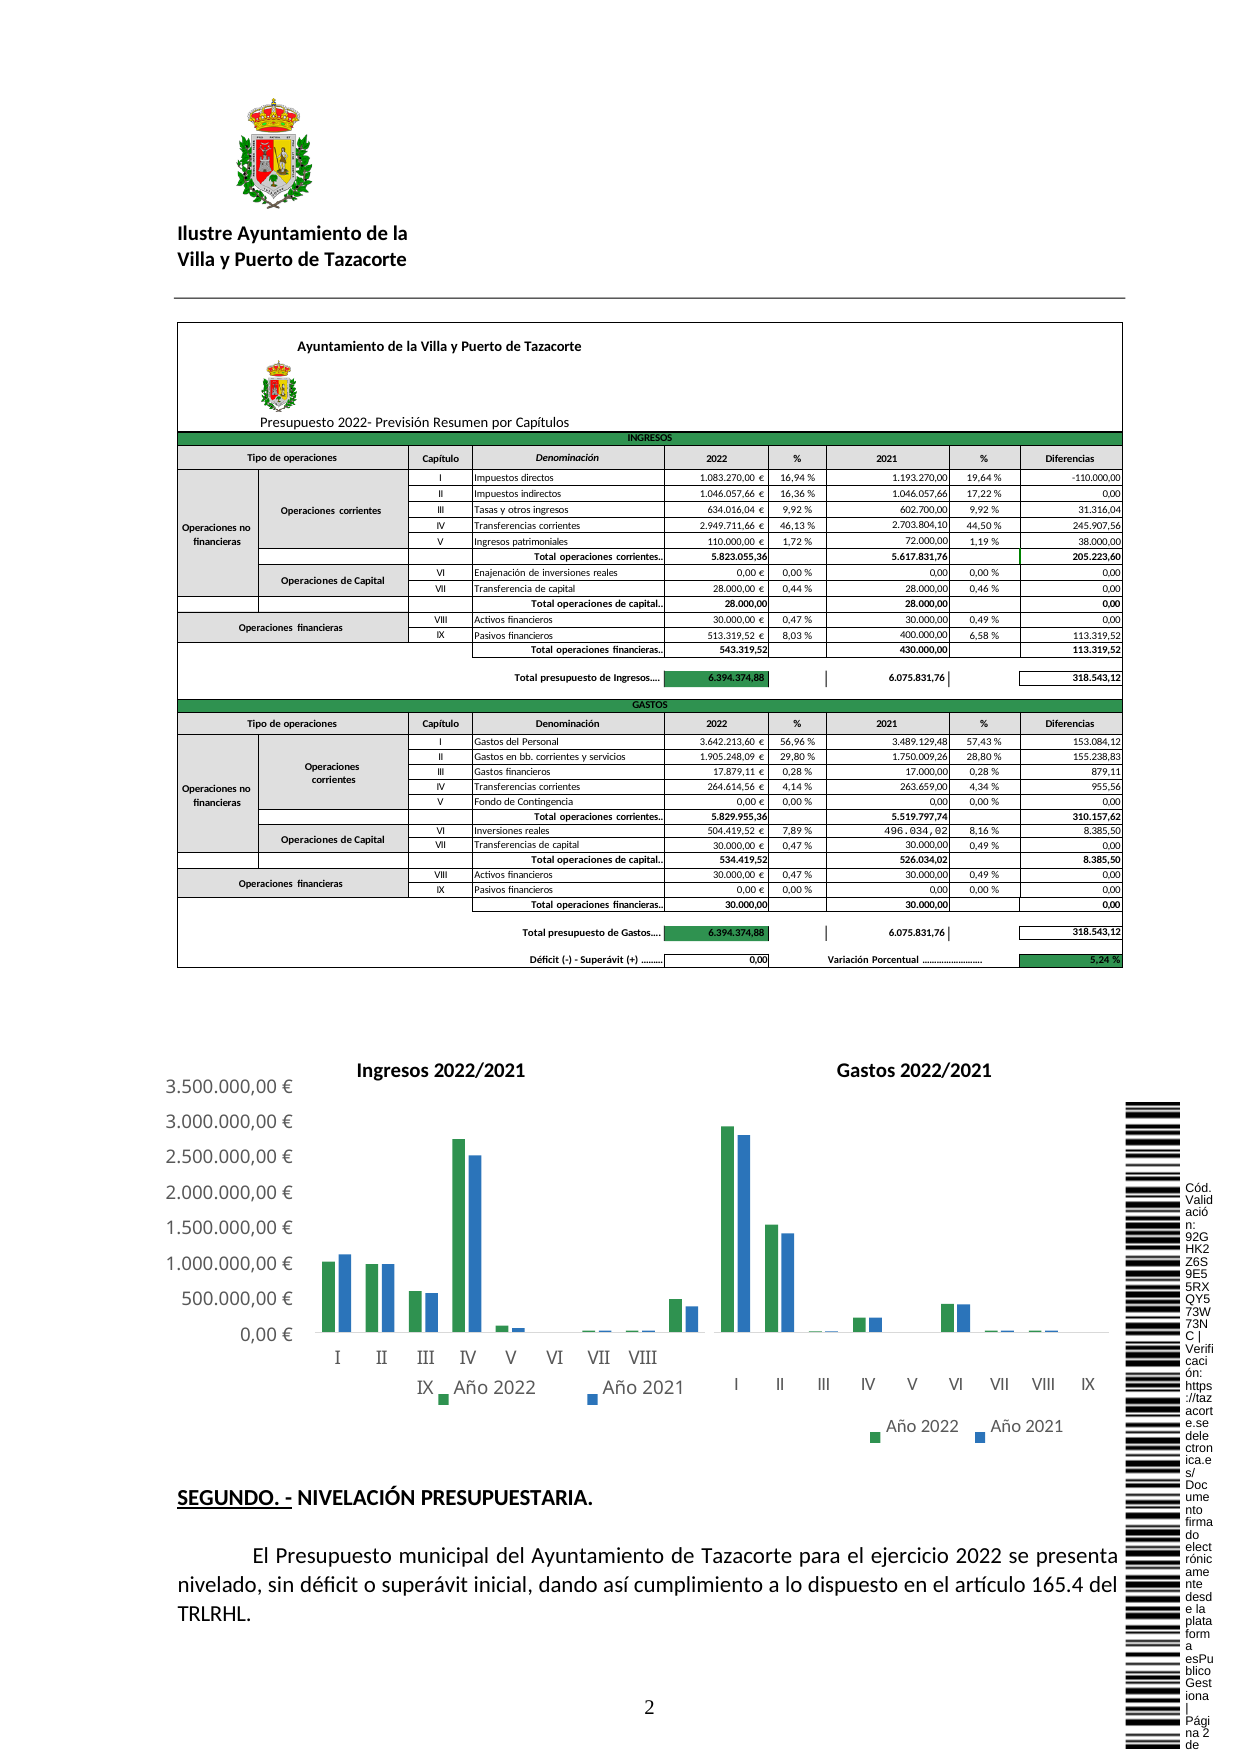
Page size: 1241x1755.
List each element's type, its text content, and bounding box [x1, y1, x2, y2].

table_cell 0,00 [827, 795, 949, 809]
table_cell Impuestos indirectos [473, 486, 664, 501]
table_cell 0,28 % [769, 765, 826, 779]
table_cell VIII [409, 869, 472, 882]
text Gastos 2022/2021 [695, 1058, 1134, 1083]
table_cell [950, 597, 1020, 611]
table_cell [178, 597, 258, 611]
table_cell 602.700,00 [827, 502, 949, 516]
table_cell GASTOS [178, 700, 1122, 712]
table_cell Enajenación de inversiones reales [473, 565, 664, 580]
table_cell 5.617.831,76 [827, 549, 949, 564]
table_cell Tasas y otros ingresos [473, 502, 664, 516]
text 3.500.000,00 € [37, 1073, 293, 1098]
table_cell 113.319,52 [1021, 643, 1122, 657]
table_cell 0,00 [1021, 883, 1122, 897]
table_cell 31.316,04 [1021, 502, 1122, 516]
table_cell 5,24 % [1020, 955, 1122, 967]
table_cell 0,47 % [769, 613, 826, 627]
table_cell II [409, 750, 472, 763]
table_cell Total presupuesto de Gastos…. 6.394.374,88 6.075.831,76 [827, 926, 948, 939]
table_cell 0,00 [1021, 869, 1122, 882]
table_cell 113.319,52 [1021, 628, 1122, 642]
table_cell 0,00 € [665, 565, 768, 580]
table_cell Total operaciones financieras.. [473, 643, 664, 657]
table_cell Activos financieros [473, 613, 664, 627]
table_cell Operaciones de Capital [259, 825, 408, 852]
table_cell Total operaciones corrientes.. [473, 810, 664, 824]
table_cell 1.046.057,66 € [665, 486, 768, 501]
table_cell 0,00 [1021, 597, 1122, 611]
table_cell [769, 853, 826, 867]
table_cell [950, 853, 1020, 867]
table_cell 28,80 % [950, 750, 1020, 763]
table_cell Tipo de operaciones [178, 713, 408, 734]
table_cell 2022 [665, 713, 768, 734]
table_cell Pasivos financieros [473, 628, 664, 642]
table_cell 0,00 [1020, 898, 1122, 911]
table_cell Variación Porcentual ……………………. [769, 954, 1019, 967]
table_cell Pasivos financieros [473, 883, 664, 897]
text Año 2022 Año 2021 [870, 1413, 1125, 1443]
table_cell I [409, 735, 472, 748]
table_cell II [409, 486, 472, 501]
table_cell 28.000,00 € [665, 581, 768, 596]
table_cell [178, 685, 1122, 698]
table_cell 72.000,00 [827, 533, 949, 548]
table_cell 0,46 % [950, 581, 1020, 596]
table_cell VII [409, 838, 472, 852]
table_cell Total operaciones de capital.. [473, 597, 664, 611]
table_cell 1.905.248,09 € [665, 750, 768, 763]
table_cell Total operaciones de capital.. [473, 853, 664, 867]
table_cell [178, 853, 258, 867]
table_cell 318.543,12 [1020, 927, 1122, 939]
text 3.000.000,00 € [37, 1108, 293, 1134]
table_cell 0,00 € [665, 883, 768, 897]
table_cell 879,11 [1021, 765, 1122, 779]
table_cell 16,94 % [769, 470, 826, 485]
table_cell [409, 549, 472, 564]
table_cell 8,16 % [950, 825, 1020, 837]
table_cell VI [409, 825, 472, 837]
table_cell 4,14 % [769, 780, 826, 794]
table_cell Fondo de Contingencia [473, 795, 664, 809]
table_cell 155.238,83 [1021, 750, 1122, 763]
table_cell [178, 939, 1122, 953]
table_cell 245.907,56 [1021, 518, 1122, 532]
table_cell 16,36 % [769, 486, 826, 501]
table_cell Ingresos patrimoniales [473, 533, 664, 548]
table_cell 0,49 % [950, 613, 1020, 627]
table_cell 17.879,11 € [665, 765, 768, 779]
table_cell [950, 643, 1020, 657]
table_cell 30.000,00 [827, 613, 949, 627]
table_cell V [409, 795, 472, 809]
table_cell 17,22 % [950, 486, 1020, 501]
table_cell 0,28 % [950, 765, 1020, 779]
text I II III IV V VI VII VIII IX [695, 1372, 1125, 1395]
table_cell 513.319,52 € [665, 628, 768, 642]
table_cell VII [409, 581, 472, 596]
table_cell Total presupuesto de Ingresos…. 6.394.374,88 6.075.831,76 [827, 671, 948, 685]
table_cell 2.703.804,10 [827, 518, 949, 532]
table_cell 0,49 % [950, 838, 1020, 852]
table_cell 0,00 [1021, 486, 1122, 501]
table_cell Gastos financieros [473, 765, 664, 779]
table_cell 205.223,60 [1021, 549, 1122, 564]
table_cell [178, 657, 1122, 671]
table_cell 0,44 % [769, 581, 826, 596]
table_cell 57,43 % [950, 735, 1020, 748]
table_cell 0,00 [1021, 565, 1122, 580]
table_cell 2021 [827, 713, 949, 734]
text 2 [105, 1695, 1125, 1719]
table_cell [950, 898, 1019, 911]
table_cell 0,49 % [950, 869, 1020, 882]
table_cell 534.419,52 [665, 853, 768, 867]
table_cell [178, 643, 472, 657]
table_cell [769, 643, 826, 657]
table_cell [259, 549, 408, 564]
table_cell 8.385,50 [1021, 853, 1122, 867]
table_cell 0,47 % [769, 838, 826, 852]
table_cell 110.000,00 € [665, 533, 768, 548]
table_cell 19,64 % [950, 470, 1020, 485]
table_cell [259, 810, 408, 824]
table_cell Operaciones no financieras [178, 735, 258, 852]
table_cell Diferencias [1021, 446, 1122, 469]
table_cell 3.642.213,60 € [665, 735, 768, 748]
table_cell 2021 [827, 446, 949, 469]
table_cell Gastos del Personal [473, 735, 664, 748]
table_cell 955,56 [1021, 780, 1122, 794]
table_cell Activos financieros [473, 869, 664, 882]
table_cell 8,03 % [769, 628, 826, 642]
text El Presupuesto municipal del Ayuntamiento de Tazacorte para el ejercicio 2022 se presenta nivelado, sin déficit o superávit inicial, dando así cumplimiento a lo dispuesto en el artículo 165.4 del TRLRHL. [177, 1541, 1120, 1627]
table_cell 38.000,00 [1021, 533, 1122, 548]
table_cell III [409, 765, 472, 779]
table_cell 0,47 % [769, 869, 826, 882]
table_cell Tipo de operaciones [178, 446, 408, 469]
table_cell 30.000,00 [827, 869, 949, 882]
table_cell 0,00 [827, 565, 949, 580]
table_cell % [950, 446, 1020, 469]
table_cell Operaciones financieras [178, 613, 408, 642]
table_cell 0,00 [827, 883, 949, 897]
table_cell [769, 810, 826, 824]
text 1.500.000,00 € [37, 1215, 293, 1240]
table_cell 30.000,00 [665, 898, 768, 911]
table_cell 430.000,00 [827, 643, 949, 657]
table_cell 400.000,00 [827, 628, 949, 642]
table_cell I [409, 470, 472, 485]
table_cell 0,00 % [950, 565, 1020, 580]
table_cell 1.193.270,00 [827, 470, 949, 485]
table_cell 29,80 % [769, 750, 826, 763]
table_cell 28.000,00 [665, 597, 768, 611]
table_cell Total presupuesto de Ingresos…. 6.394.374,88 6.075.831,76 [178, 671, 663, 685]
table_cell 0,00 % [769, 883, 826, 897]
table_cell Total operaciones financieras.. [473, 898, 664, 911]
table_cell Operaciones no financieras [178, 470, 258, 596]
table_cell 7,89 % [769, 825, 826, 837]
table_cell 2022 [665, 446, 768, 469]
table_cell [178, 911, 1122, 926]
table_cell 30.000,00 [827, 898, 949, 911]
table_cell [259, 853, 408, 867]
table_cell Denominación [473, 713, 664, 734]
table_cell 17.000,00 [827, 765, 949, 779]
table_cell [769, 549, 826, 564]
table_cell Operaciones corrientes [259, 470, 408, 548]
table_cell 264.614,56 € [665, 780, 768, 794]
table_cell 2.949.711,66 € [665, 518, 768, 532]
table_cell Total operaciones corrientes.. [473, 549, 664, 564]
table_cell [259, 597, 408, 611]
table_cell 0,00 [1021, 838, 1122, 852]
table_cell 543.319,52 [665, 643, 768, 657]
table_cell 28.000,00 [827, 597, 949, 611]
table_cell % [769, 713, 826, 734]
table_cell -110.000,00 [1021, 470, 1122, 485]
table_header Ayuntamiento de la Villa y Puerto de Tazacorte Presupuesto 2022- Previsión Resumen por Capítulos [178, 323, 1122, 431]
table_cell 46,13 % [769, 518, 826, 532]
text Ingresos 2022/2021 [356, 1058, 691, 1083]
text 2.000.000,00 € [37, 1179, 293, 1205]
table_cell Transferencias corrientes [473, 518, 664, 532]
table_cell 0,00 % [769, 795, 826, 809]
table_cell [409, 597, 472, 611]
table_cell 28.000,00 [827, 581, 949, 596]
table_cell 0,00 [1021, 613, 1122, 627]
table_cell [769, 898, 826, 911]
table_cell [950, 810, 1020, 824]
text [1180, 1179, 1214, 1751]
table_cell 0,00 [1021, 795, 1122, 809]
table_cell Impuestos directos [473, 470, 664, 485]
table_cell IV [409, 780, 472, 794]
table_cell VIII [409, 613, 472, 627]
table_cell 9,92 % [950, 502, 1020, 516]
table_cell 30.000,00 [827, 838, 949, 852]
table_cell 263.659,00 [827, 780, 949, 794]
table_cell III [409, 502, 472, 516]
table_cell VI [409, 565, 472, 580]
text 500.000,00 € [37, 1286, 293, 1311]
table_cell 0,00 % [769, 565, 826, 580]
table_cell Capítulo [409, 713, 472, 734]
table_cell 496.034,02 [827, 825, 949, 837]
table_cell % [769, 446, 826, 469]
table_cell 0,00 € [665, 795, 768, 809]
table_cell IV [409, 518, 472, 532]
subtitle SEGUNDO. - NIVELACIÓN PRESUPUESTARIA. [177, 1483, 1125, 1511]
table_cell 30.000,00 € [665, 838, 768, 852]
table_cell Transferencias de capital [473, 838, 664, 852]
table_cell 1.750.009,26 [827, 750, 949, 763]
table_cell INGRESOS [178, 433, 1122, 445]
table_cell 1,72 % [769, 533, 826, 548]
table_cell 5.823.055,36 [665, 549, 768, 564]
table_cell 30.000,00 € [665, 869, 768, 882]
table_cell Gastos en bb. corrientes y servicios [473, 750, 664, 763]
table_cell Transferencias corrientes [473, 780, 664, 794]
table_cell 3.489.129,48 [827, 735, 949, 748]
table_cell [178, 898, 472, 911]
table_cell Déficit (-) - Superávit (+) ……… [178, 954, 664, 967]
table_cell 1,19 % [950, 533, 1020, 548]
table_cell 5.829.955,36 [665, 810, 768, 824]
table_cell 9,92 % [769, 502, 826, 516]
text 2.500.000,00 € [37, 1144, 293, 1169]
table_cell IX [409, 883, 472, 897]
text 0,00 € [37, 1321, 293, 1347]
table_cell [409, 810, 472, 824]
table_cell Operaciones financieras [178, 869, 408, 897]
table_cell Operaciones de Capital [259, 565, 408, 596]
table_cell 44,50 % [950, 518, 1020, 532]
table_cell [769, 597, 826, 611]
text 1.000.000,00 € [37, 1250, 293, 1276]
table_cell Diferencias [1021, 713, 1122, 734]
table_cell 1.083.270,00 € [665, 470, 768, 485]
table_cell 526.034,02 [827, 853, 949, 867]
table_cell Transferencia de capital [473, 581, 664, 596]
table_cell IX [409, 628, 472, 642]
table_cell V [409, 533, 472, 548]
table_cell Total presupuesto de Gastos…. 6.394.374,88 6.075.831,76 [178, 926, 663, 939]
table_cell 30.000,00 € [665, 613, 768, 627]
table_cell [950, 549, 1019, 564]
table_cell 4,34 % [950, 780, 1020, 794]
table_cell 310.157,62 [1021, 810, 1122, 824]
table_cell 634.016,04 € [665, 502, 768, 516]
table_cell Operaciones corrientes [259, 735, 408, 809]
table_cell Capítulo [409, 446, 472, 469]
table_cell Inversiones reales [473, 825, 664, 837]
table_cell 504.419,52 € [665, 825, 768, 837]
table_cell 1.046.057,66 [827, 486, 949, 501]
table_cell 0,00 [1021, 581, 1122, 596]
table_cell Denominación [473, 446, 664, 469]
table_cell 153.084,12 [1021, 735, 1122, 748]
table_cell % [950, 713, 1020, 734]
text Cód. Validación: 92GHK2Z6S9E55RXQY573W73NC | Verificación: https://tazacorte.sedelectronica.es/ Documento firmado electrónicamente desde la plataforma esPublico Gestiona | Página 2 de 14 [1185, 1182, 1214, 1751]
table_cell 6,58 % [950, 628, 1020, 642]
table_cell [409, 853, 472, 867]
table_cell 0,00 % [950, 795, 1020, 809]
text I II III IV V VI VII VIII IX Año 2022 Año 2021 [334, 1344, 691, 1405]
table_cell 0,00 % [950, 883, 1020, 897]
table_cell 318.543,12 [1020, 672, 1122, 685]
table_cell 8.385,50 [1021, 825, 1122, 837]
table_cell 56,96 % [769, 735, 826, 748]
table_cell 5.519.797,74 [827, 810, 949, 824]
table_cell 0,00 [665, 955, 768, 967]
